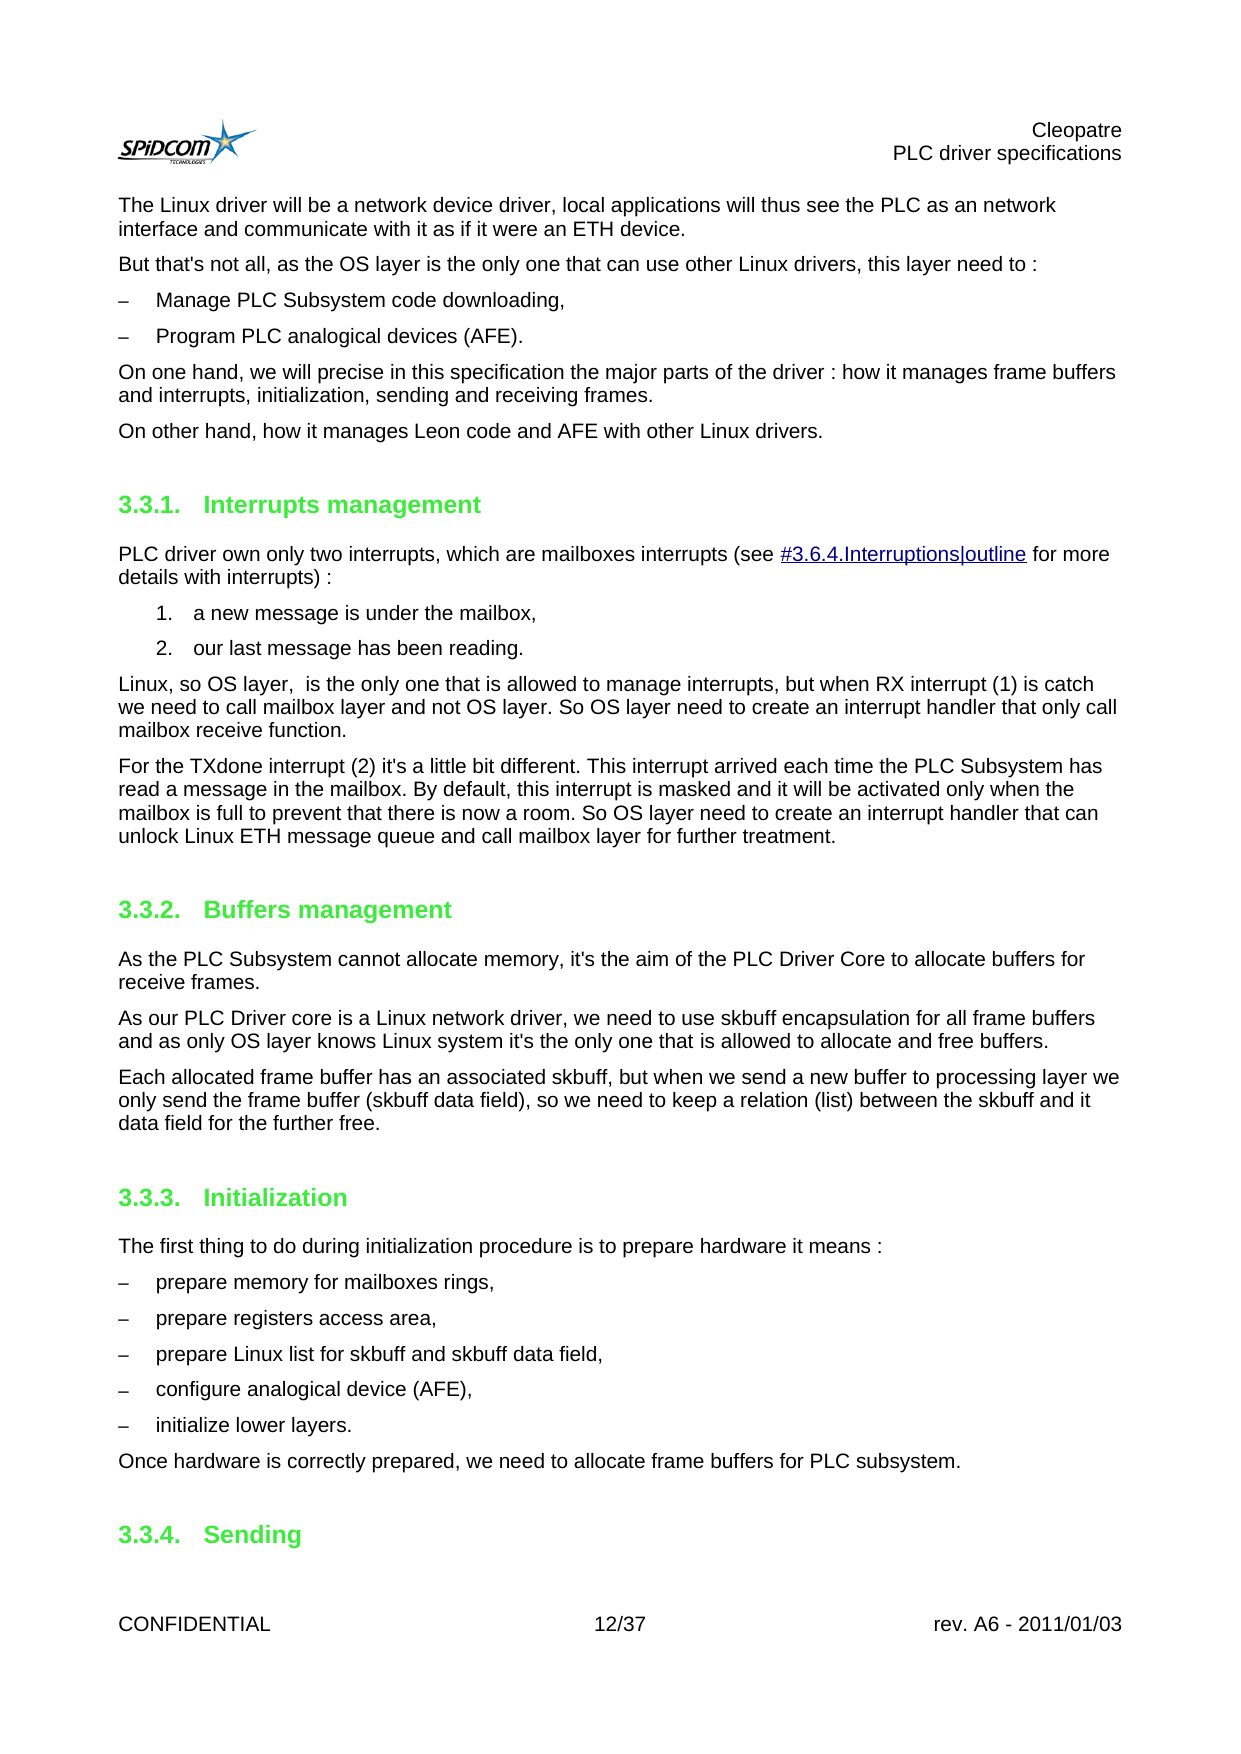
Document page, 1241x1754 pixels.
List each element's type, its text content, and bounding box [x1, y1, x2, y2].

list prepare memory for mailboxes rings, [118, 1271, 1122, 1294]
list Program PLC analogical devices (AFE). [118, 324, 1122, 348]
text Once hardware is correctly prepared, we need to allocate frame buffers for PLC subsystem. [118, 1449, 1122, 1472]
subtitle Interrupts management [118, 491, 1122, 518]
subtitle Initialization [118, 1183, 1122, 1211]
text On other hand, how it manages Leon code and AFE with other Linux drivers. [118, 419, 1122, 442]
text The first thing to do during initialization procedure is to prepare hardware it means : [118, 1235, 1122, 1258]
list prepare Linux list for skbuff and skbuff data field, [118, 1342, 1122, 1365]
list initialize lower layers. [118, 1413, 1122, 1437]
text As the PLC Subsystem cannot allocate memory, it's the aim of the PLC Driver Core to allocate buffers for receive frames. [118, 947, 1122, 994]
text The Linux driver will be a network device driver, local applications will thus see the PLC as an network interface and communicate with it as if it were an ETH device. [118, 194, 1122, 241]
picture [117, 118, 258, 165]
list prepare registers access area, [118, 1306, 1122, 1329]
subtitle Sending [118, 1521, 1122, 1549]
list Manage PLC Subsystem code downloading, [118, 289, 1122, 312]
text Each allocated frame buffer has an associated skbuff, but when we send a new buffer to processing layer we only send the frame buffer (skbuff data field), so we need to keep a relation (list) between the skbuff and it data field for the further free. [118, 1065, 1122, 1135]
text But that's not all, as the OS layer is the only one that can use other Linux drivers, this layer need to : [118, 253, 1122, 276]
subtitle Buffers management [118, 896, 1122, 924]
list our last message has been reading. [156, 637, 1122, 660]
list a new message is under the mailbox, [156, 601, 1122, 624]
text PLC driver own only two interrupts, which are mailboxes interrupts (see #3.6.4.Interruptions|outline for more details with interrupts) : [118, 542, 1122, 589]
text On one hand, we will precise in this specification the major parts of the driver : how it manages frame buffers and interrupts, initialization, sending and receiving frames. [118, 360, 1122, 407]
text For the TXdone interrupt (2) it's a little bit different. This interrupt arrived each time the PLC Subsystem has read a message in the mailbox. By default, this interrupt is masked and it will be activated only when the mailbox is full to prevent that there is now a room. So OS layer need to create an interrupt handler that can unlock Linux ETH message queue and call mailbox layer for further treatment. [118, 755, 1122, 848]
text As our PLC Driver core is a Linux network driver, we need to use skbuff encapsulation for all frame buffers and as only OS layer knows Linux system it's the only one that is allowed to allocate and free buffers. [118, 1006, 1122, 1053]
text Linux, so OS layer, is the only one that is allowed to manage interrupts, but when RX interrupt (1) is catch we need to call mailbox layer and not OS layer. So OS layer need to create an interrupt handler that only call mailbox receive function. [118, 673, 1122, 742]
list configure analogical device (AFE), [118, 1378, 1122, 1401]
